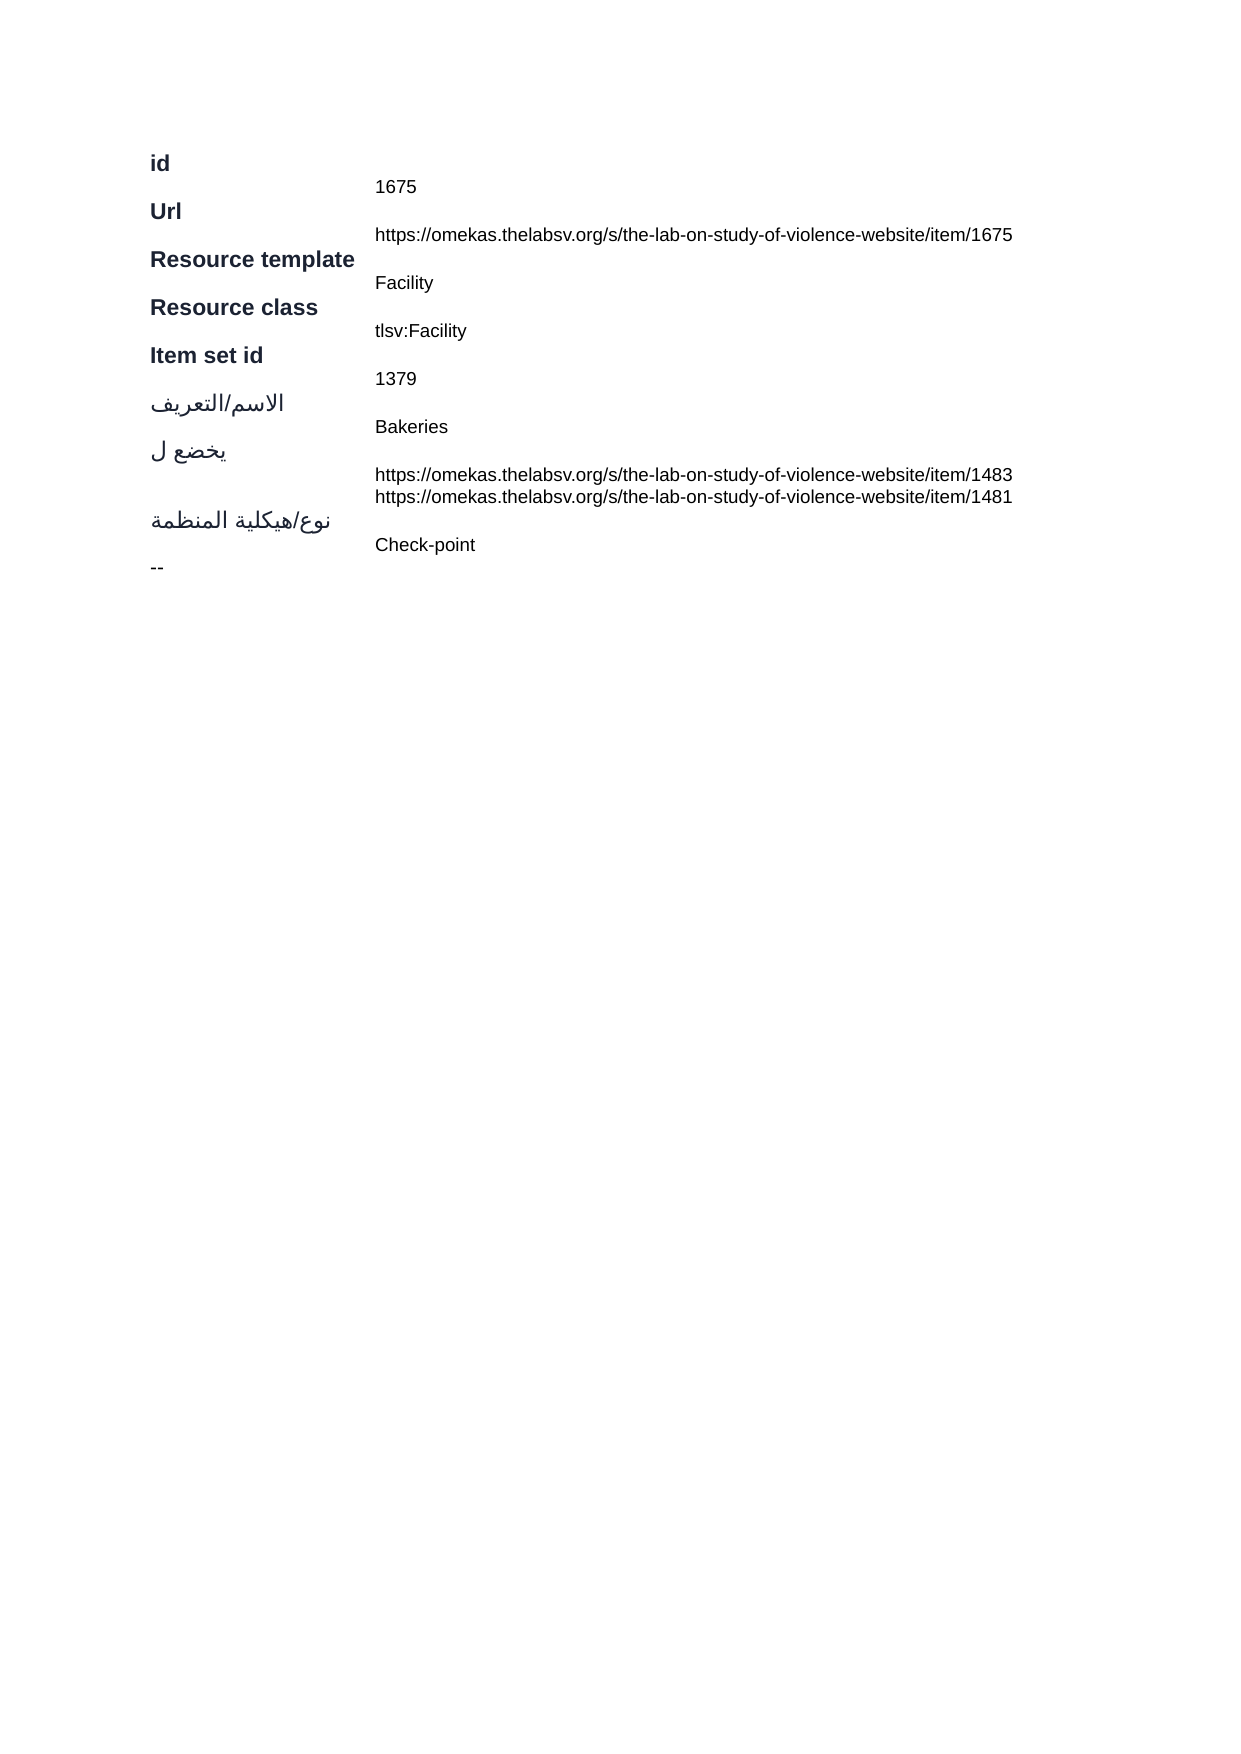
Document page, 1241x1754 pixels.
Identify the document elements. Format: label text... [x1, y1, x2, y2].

text https://omekas.thelabsv.org/s/the-lab-on-study-of-violence-website/item/1481 [375, 485, 1090, 507]
text Check-point [375, 533, 1090, 555]
text id [150, 150, 1090, 176]
text Resource class [150, 294, 1090, 320]
text -- [150, 555, 1090, 579]
text Url [150, 198, 1090, 224]
text https://omekas.thelabsv.org/s/the-lab-on-study-of-violence-website/item/1483 [375, 464, 1090, 485]
text Item set id [150, 342, 1090, 368]
text نوع/هيكلية المنظمة [150, 507, 1090, 533]
text Resource template [150, 246, 1090, 272]
text tlsv:Facility [375, 320, 1090, 342]
text https://omekas.thelabsv.org/s/the-lab-on-study-of-violence-website/item/1675 [375, 224, 1090, 246]
text يخضع ل [150, 437, 1090, 464]
text 1379 [375, 368, 1090, 389]
text Facility [375, 272, 1090, 294]
text 1675 [375, 176, 1090, 198]
text Bakeries [375, 416, 1090, 437]
text الاسم/التعريف [150, 389, 1090, 416]
